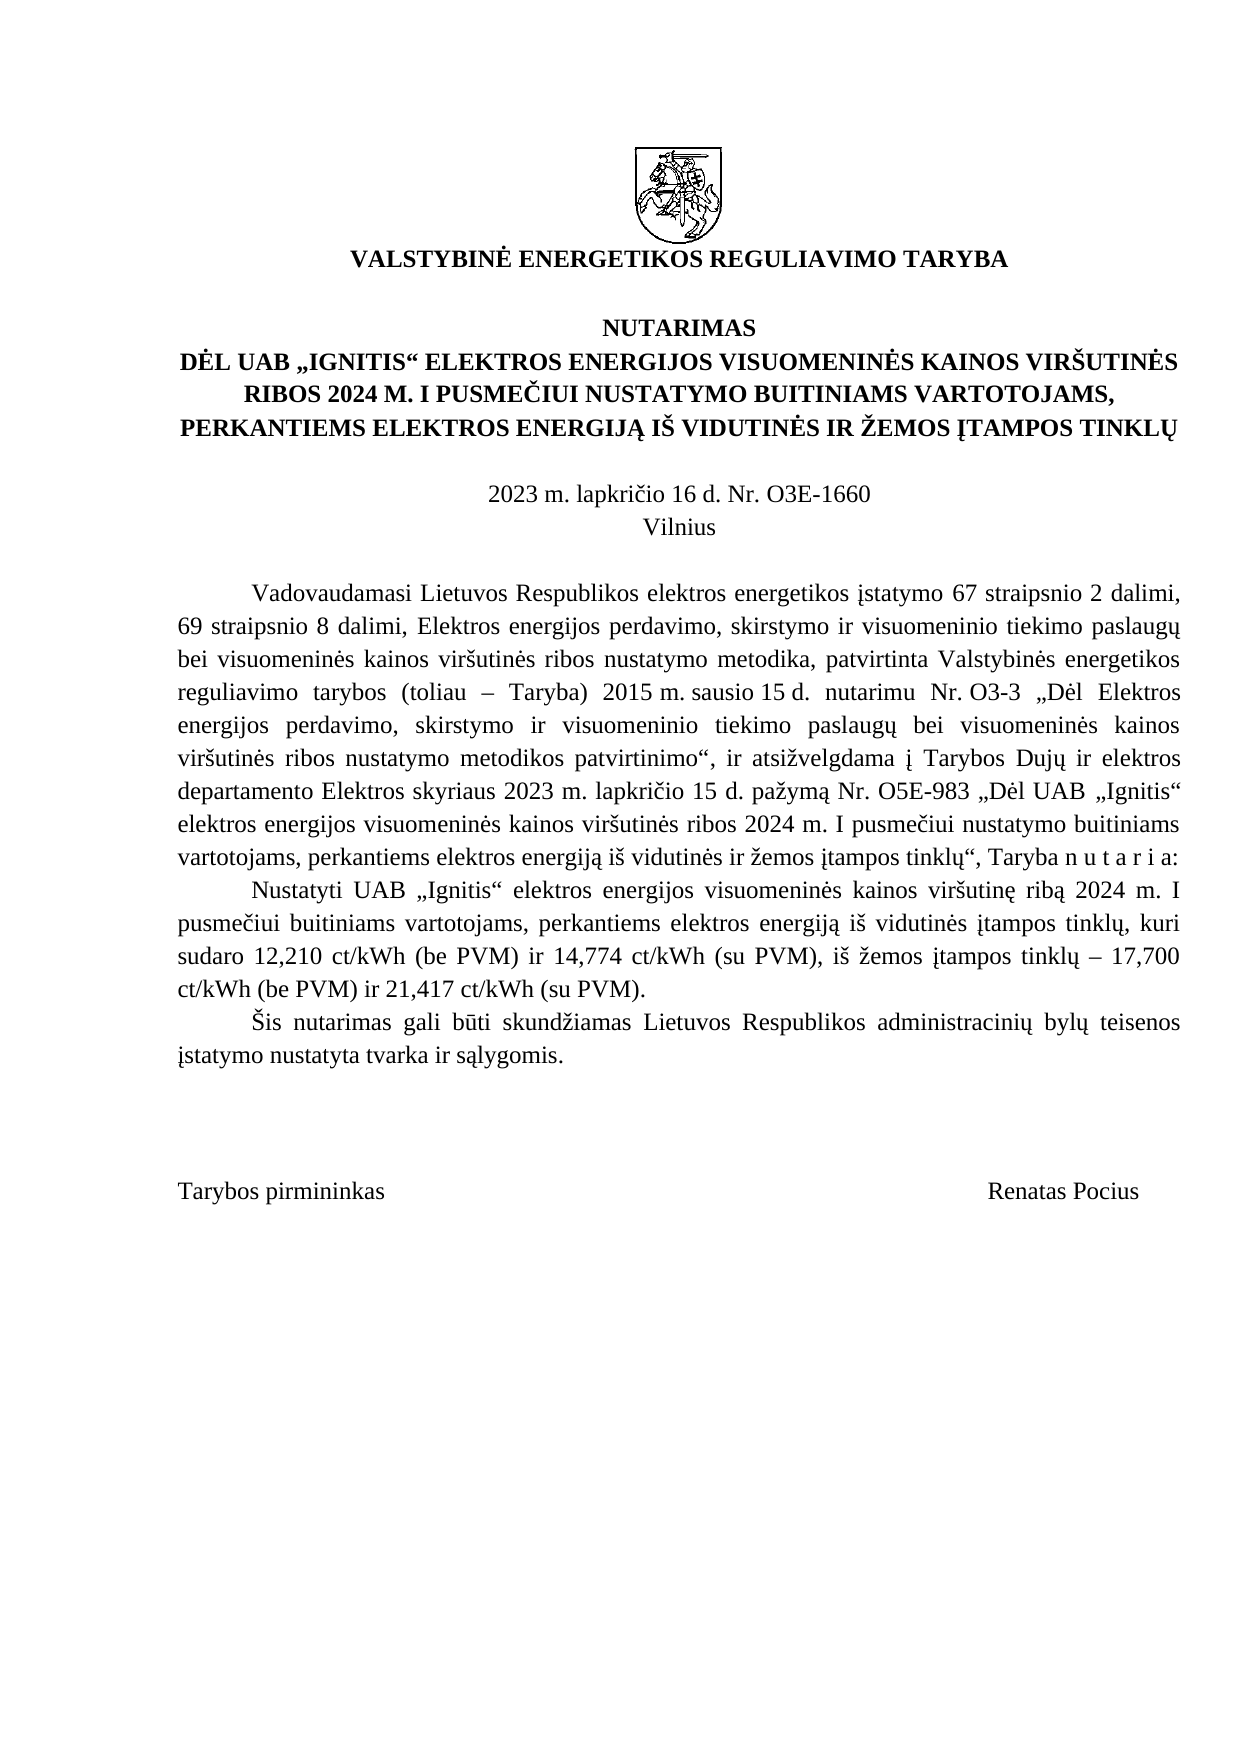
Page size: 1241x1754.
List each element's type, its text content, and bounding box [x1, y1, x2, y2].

text Šis nutarimas gali būti skundžiamas Lietuvos Respublikos administracinių bylų teisenos įstatymo nustatyta tvarka ir sąlygomis. [177, 1007, 1181, 1069]
text vALSTYBINĖ ENERGETIKOS REGULIAVIMO TARYBA [177, 244, 1181, 273]
text Vadovaudamasi Lietuvos Respublikos elektros energetikos įstatymo 67 straipsnio 2 dalimi, 69 straipsnio 8 dalimi, Elektros energijos perdavimo, skirstymo ir visuomeninio tiekimo paslaugų bei visuomeninės kainos viršutinės ribos nustatymo metodika, patvirtinta Valstybinės energetikos reguliavimo tarybos (toliau – Taryba) 2015 m. sausio 15 d. nutarimu Nr. O3-3 „Dėl Elektros energijos perdavimo, skirstymo ir visuomeninio tiekimo paslaugų bei visuomeninės kainos viršutinės ribos nustatymo metodikos patvirtinimo“, ir atsižvelgdama į Tarybos Dujų ir elektros departamento Elektros skyriaus 2023 m. lapkričio 15 d. pažymą Nr. O5E-983 „Dėl UAB „Ignitis“ elektros energijos visuomeninės kainos viršutinės ribos 2024 m. I pusmečiui nustatymo buitiniams vartotojams, perkantiems elektros energiją iš vidutinės ir žemos įtampos tinklų“, Taryba n u t a r i a: [177, 578, 1181, 871]
text 2023 m. lapkričio 16 d. Nr. O3E-1660 [177, 479, 1181, 507]
text DĖL UAB „IGNITIS“ ELEKTROS ENERGIJOS VISUOMENINĖS KAINOS VIRŠUTINĖS RIBOS 2024 M. I PUSMEČIUI NUSTATYMO BUITINIAMS VARTOTOJAMS, PERKANTIEMS ELEKTROS ENERGIJĄ IŠ VIDUTINĖS IR ŽEMOS ĮTAMPOS TINKLŲ [177, 347, 1181, 441]
text Nustatyti UAB „Ignitis“ elektros energijos visuomeninės kainos viršutinę ribą 2024 m. I pusmečiui buitiniams vartotojams, perkantiems elektros energiją iš vidutinės įtampos tinklų, kuri sudaro 12,210 ct/kWh (be PVM) ir 14,774 ct/kWh (su PVM), iš žemos įtampos tinklų – 17,700 ct/kWh (be PVM) ir 21,417 ct/kWh (su PVM). [177, 875, 1181, 1003]
text NUTARIMAS [177, 313, 1181, 342]
text Tarybos pirmininkas Renatas Pocius [177, 1176, 1181, 1205]
text Vilnius [177, 512, 1181, 540]
